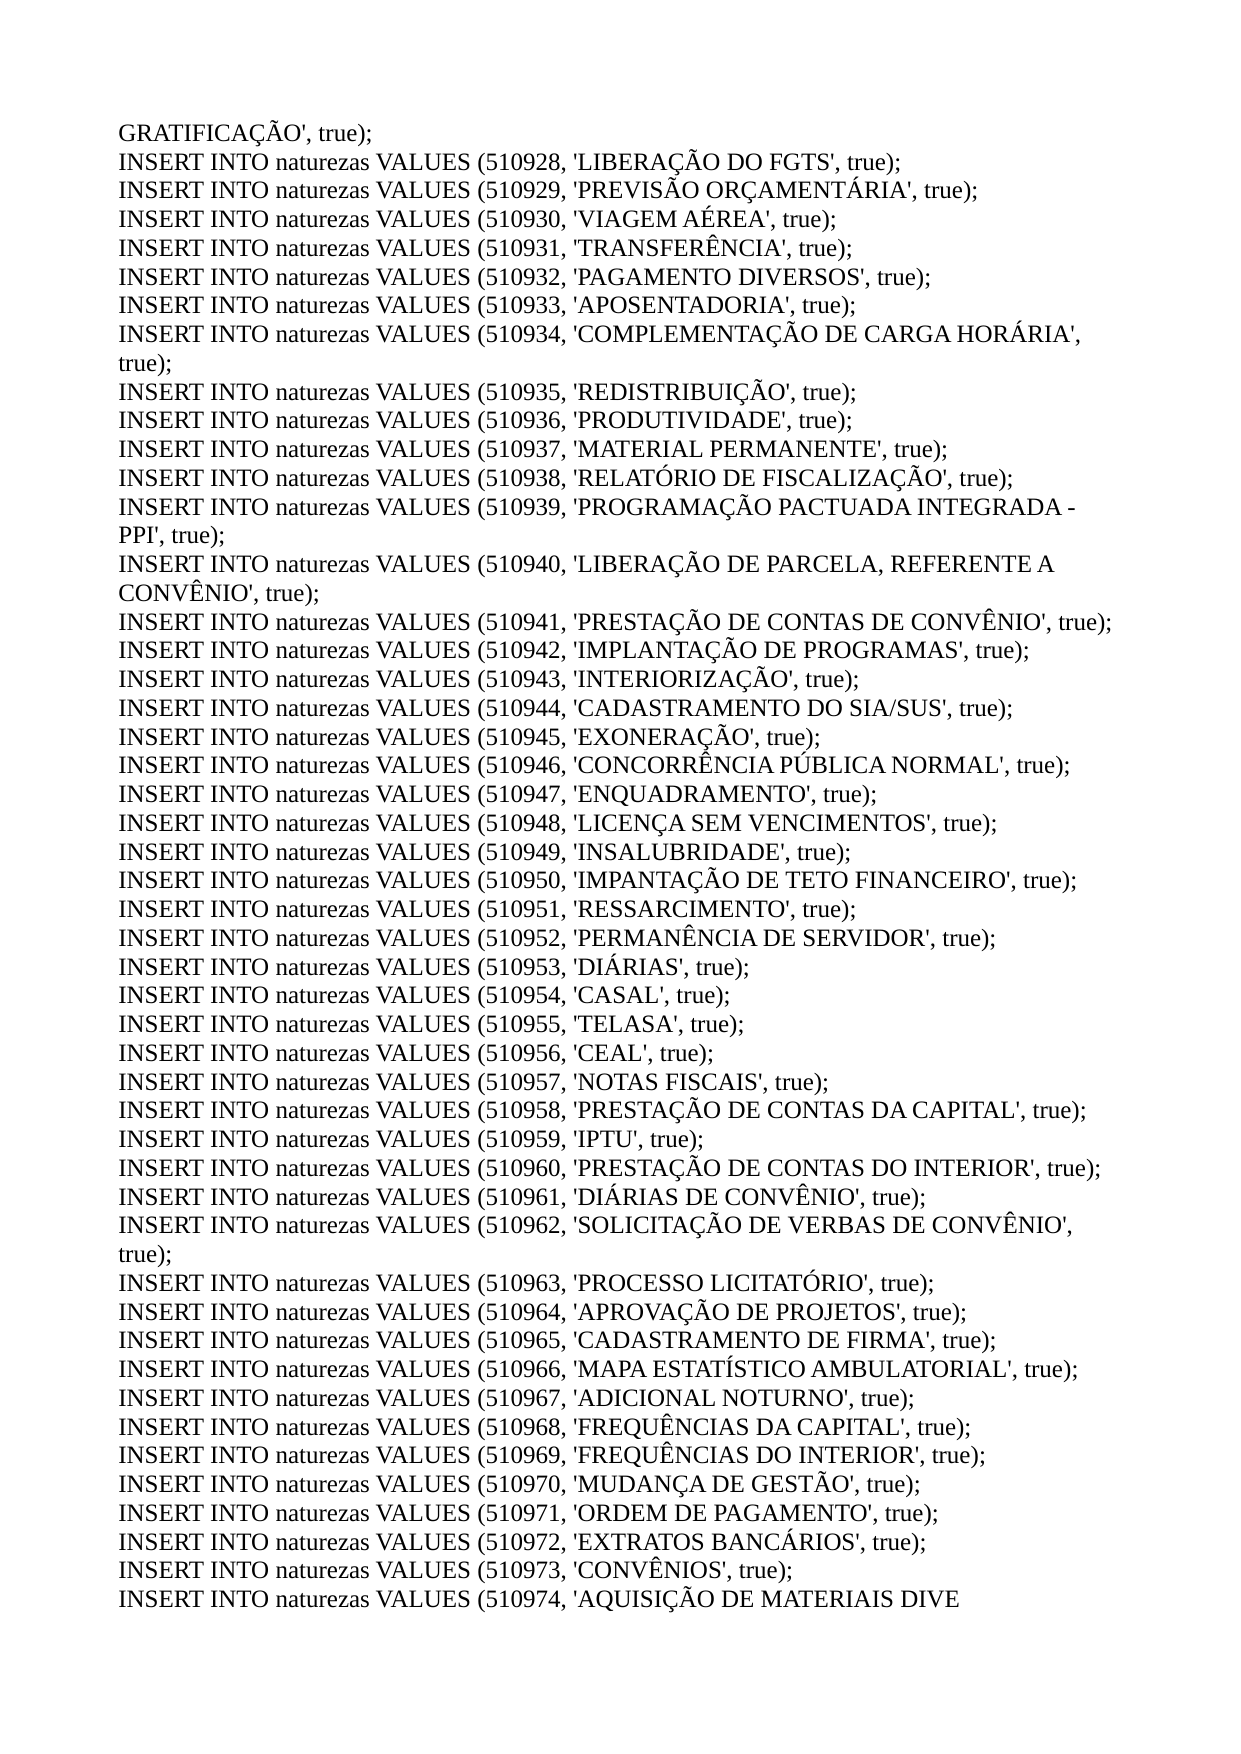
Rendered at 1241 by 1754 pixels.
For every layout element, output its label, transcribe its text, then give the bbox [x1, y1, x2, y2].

text GRATIFICAÇÃO', true); INSERT INTO naturezas VALUES (510928, 'LIBERAÇÃO DO FGTS', true); INSERT INTO naturezas VALUES (510929, 'PREVISÃO ORÇAMENTÁRIA', true); INSERT INTO naturezas VALUES (510930, 'VIAGEM AÉREA', true); INSERT INTO naturezas VALUES (510931, 'TRANSFERÊNCIA', true); INSERT INTO naturezas VALUES (510932, 'PAGAMENTO DIVERSOS', true); INSERT INTO naturezas VALUES (510933, 'APOSENTADORIA', true); INSERT INTO naturezas VALUES (510934, 'COMPLEMENTAÇÃO DE CARGA HORÁRIA', true); INSERT INTO naturezas VALUES (510935, 'REDISTRIBUIÇÃO', true); INSERT INTO naturezas VALUES (510936, 'PRODUTIVIDADE', true); INSERT INTO naturezas VALUES (510937, 'MATERIAL PERMANENTE', true); INSERT INTO naturezas VALUES (510938, 'RELATÓRIO DE FISCALIZAÇÃO', true); INSERT INTO naturezas VALUES (510939, 'PROGRAMAÇÃO PACTUADA INTEGRADA - PPI', true); INSERT INTO naturezas VALUES (510940, 'LIBERAÇÃO DE PARCELA, REFERENTE A CONVÊNIO', true); INSERT INTO naturezas VALUES (510941, 'PRESTAÇÃO DE CONTAS DE CONVÊNIO', true); INSERT INTO naturezas VALUES (510942, 'IMPLANTAÇÃO DE PROGRAMAS', true); INSERT INTO naturezas VALUES (510943, 'INTERIORIZAÇÃO', true); INSERT INTO naturezas VALUES (510944, 'CADASTRAMENTO DO SIA/SUS', true); INSERT INTO naturezas VALUES (510945, 'EXONERAÇÃO', true); INSERT INTO naturezas VALUES (510946, 'CONCORRÊNCIA PÚBLICA NORMAL', true); INSERT INTO naturezas VALUES (510947, 'ENQUADRAMENTO', true); INSERT INTO naturezas VALUES (510948, 'LICENÇA SEM VENCIMENTOS', true); INSERT INTO naturezas VALUES (510949, 'INSALUBRIDADE', true); INSERT INTO naturezas VALUES (510950, 'IMPANTAÇÃO DE TETO FINANCEIRO', true); INSERT INTO naturezas VALUES (510951, 'RESSARCIMENTO', true); INSERT INTO naturezas VALUES (510952, 'PERMANÊNCIA DE SERVIDOR', true); INSERT INTO naturezas VALUES (510953, 'DIÁRIAS', true); INSERT INTO naturezas VALUES (510954, 'CASAL', true); INSERT INTO naturezas VALUES (510955, 'TELASA', true); INSERT INTO naturezas VALUES (510956, 'CEAL', true); INSERT INTO naturezas VALUES (510957, 'NOTAS FISCAIS', true); INSERT INTO naturezas VALUES (510958, 'PRESTAÇÃO DE CONTAS DA CAPITAL', true); INSERT INTO naturezas VALUES (510959, 'IPTU', true); INSERT INTO naturezas VALUES (510960, 'PRESTAÇÃO DE CONTAS DO INTERIOR', true); INSERT INTO naturezas VALUES (510961, 'DIÁRIAS DE CONVÊNIO', true); INSERT INTO naturezas VALUES (510962, 'SOLICITAÇÃO DE VERBAS DE CONVÊNIO', true); INSERT INTO naturezas VALUES (510963, 'PROCESSO LICITATÓRIO', true); INSERT INTO naturezas VALUES (510964, 'APROVAÇÃO DE PROJETOS', true); INSERT INTO naturezas VALUES (510965, 'CADASTRAMENTO DE FIRMA', true); INSERT INTO naturezas VALUES (510966, 'MAPA ESTATÍSTICO AMBULATORIAL', true); INSERT INTO naturezas VALUES (510967, 'ADICIONAL NOTURNO', true); INSERT INTO naturezas VALUES (510968, 'FREQUÊNCIAS DA CAPITAL', true); INSERT INTO naturezas VALUES (510969, 'FREQUÊNCIAS DO INTERIOR', true); INSERT INTO naturezas VALUES (510970, 'MUDANÇA DE GESTÃO', true); INSERT INTO naturezas VALUES (510971, 'ORDEM DE PAGAMENTO', true); INSERT INTO naturezas VALUES (510972, 'EXTRATOS BANCÁRIOS', true); INSERT INTO naturezas VALUES (510973, 'CONVÊNIOS', true); INSERT INTO naturezas VALUES (510974, 'AQUISIÇÃO DE MATERIAIS DIVE [118, 118, 1122, 1613]
